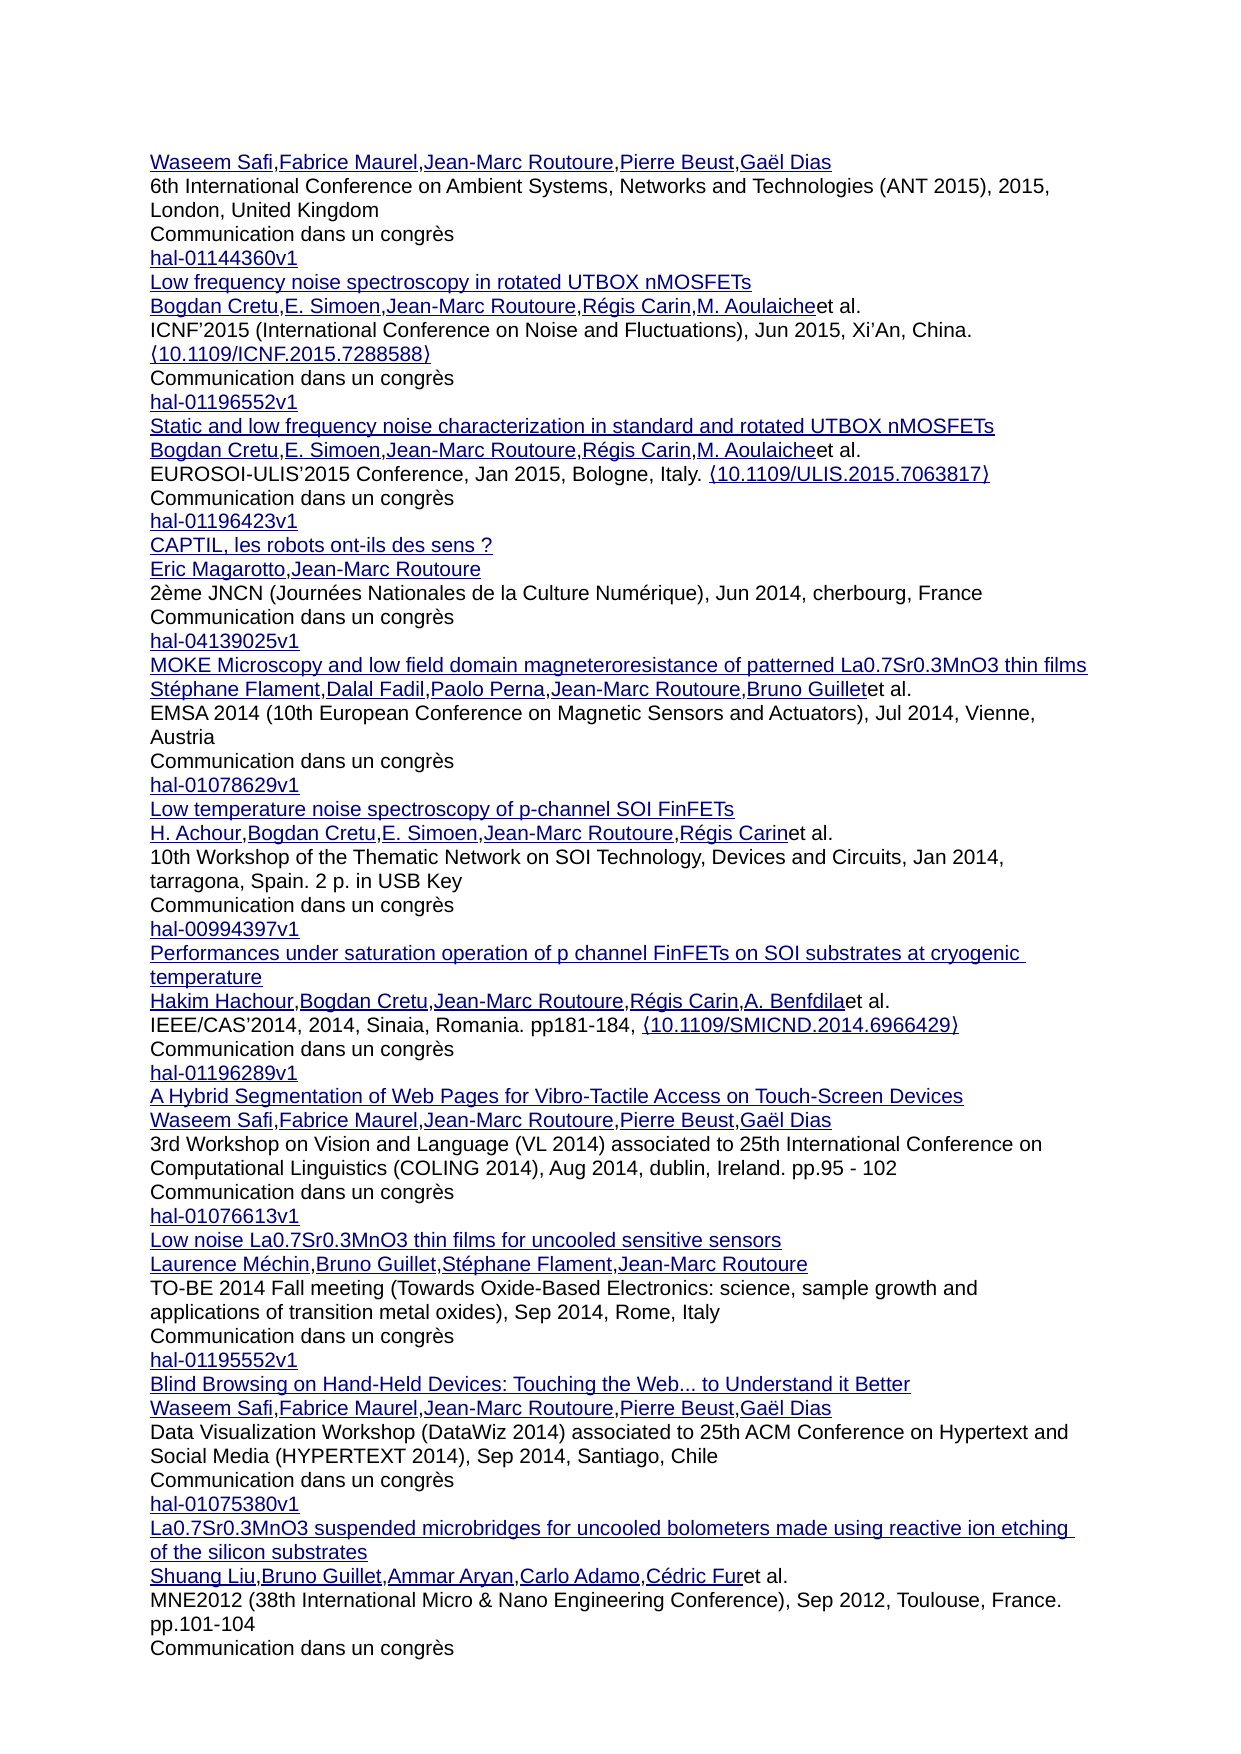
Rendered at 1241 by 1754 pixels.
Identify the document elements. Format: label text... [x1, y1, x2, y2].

table_cell Blind Browsing on Hand-Held Devices: Touching the Web... to Understand it Better Waseem Safi,Fabrice Maurel,Jean-Marc Routoure,Pierre Beust,Gaël Dias Data Visualization Workshop (DataWiz 2014) associated to 25th ACM Conference on Hypertext and Social Media (HYPERTEXT 2014), Sep 2014, Santiago, Chile Communication dans un congrès hal-01075380v1 [150, 1372, 1090, 1516]
table_cell Performances under saturation operation of p channel FinFETs on SOI substrates at cryogenic temperature Hakim Hachour,Bogdan Cretu,Jean-Marc Routoure,Régis Carin,A. Benfdilaet al. IEEE/CAS’2014, 2014, Sinaia, Romania. pp181-184, ⟨10.1109/SMICND.2014.6966429⟩ Communication dans un congrès hal-01196289v1 [150, 941, 1090, 1084]
table_cell Low noise La0.7Sr0.3MnO3 thin films for uncooled sensitive sensors Laurence Méchin,Bruno Guillet,Stéphane Flament,Jean-Marc Routoure TO-BE 2014 Fall meeting (Towards Oxide-Based Electronics: science, sample growth and applications of transition metal oxides), Sep 2014, Rome, Italy Communication dans un congrès hal-01195552v1 [150, 1228, 1090, 1372]
table_cell Low frequency noise spectroscopy in rotated UTBOX nMOSFETs Bogdan Cretu,E. Simoen,Jean-Marc Routoure,Régis Carin,M. Aoulaicheet al. ICNF’2015 (International Conference on Noise and Fluctuations), Jun 2015, Xi’An, China. ⟨10.1109/ICNF.2015.7288588⟩ Communication dans un congrès hal-01196552v1 [150, 270, 1090, 413]
table_cell CAPTIL, les robots ont-ils des sens ? Eric Magarotto,Jean-Marc Routoure 2ème JNCN (Journées Nationales de la Culture Numérique), Jun 2014, cherbourg, France Communication dans un congrès hal-04139025v1 [150, 533, 1090, 653]
table_cell MOKE Microscopy and low field domain magneteroresistance of patterned La0.7Sr0.3MnO3 thin films Stéphane Flament,Dalal Fadil,Paolo Perna,Jean-Marc Routoure,Bruno Guilletet al. EMSA 2014 (10th European Conference on Magnetic Sensors and Actuators), Jul 2014, Vienne, Austria Communication dans un congrès hal-01078629v1 [150, 653, 1090, 797]
table_cell A Hybrid Segmentation of Web Pages for Vibro-Tactile Access on Touch-Screen Devices Waseem Safi,Fabrice Maurel,Jean-Marc Routoure,Pierre Beust,Gaël Dias 3rd Workshop on Vision and Language (VL 2014) associated to 25th International Conference on Computational Linguistics (COLING 2014), Aug 2014, dublin, Ireland. pp.95 - 102 Communication dans un congrès hal-01076613v1 [150, 1084, 1090, 1228]
table_cell Waseem Safi,Fabrice Maurel,Jean-Marc Routoure,Pierre Beust,Gaël Dias 6th International Conference on Ambient Systems, Networks and Technologies (ANT 2015), 2015, London, United Kingdom Communication dans un congrès hal-01144360v1 [150, 150, 1090, 270]
table_cell Static and low frequency noise characterization in standard and rotated UTBOX nMOSFETs Bogdan Cretu,E. Simoen,Jean-Marc Routoure,Régis Carin,M. Aoulaicheet al. EUROSOI-ULIS’2015 Conference, Jan 2015, Bologne, Italy. ⟨10.1109/ULIS.2015.7063817⟩ Communication dans un congrès hal-01196423v1 [150, 414, 1090, 533]
table_cell La0.7Sr0.3MnO3 suspended microbridges for uncooled bolometers made using reactive ion etching of the silicon substrates Shuang Liu,Bruno Guillet,Ammar Aryan,Carlo Adamo,Cédric Furet al. MNE2012 (38th International Micro & Nano Engineering Conference), Sep 2012, Toulouse, France. pp.101-104 Communication dans un congrès [150, 1516, 1090, 1659]
table_cell Low temperature noise spectroscopy of p-channel SOI FinFETs H. Achour,Bogdan Cretu,E. Simoen,Jean-Marc Routoure,Régis Carinet al. 10th Workshop of the Thematic Network on SOI Technology, Devices and Circuits, Jan 2014, tarragona, Spain. 2 p. in USB Key Communication dans un congrès hal-00994397v1 [150, 797, 1090, 941]
